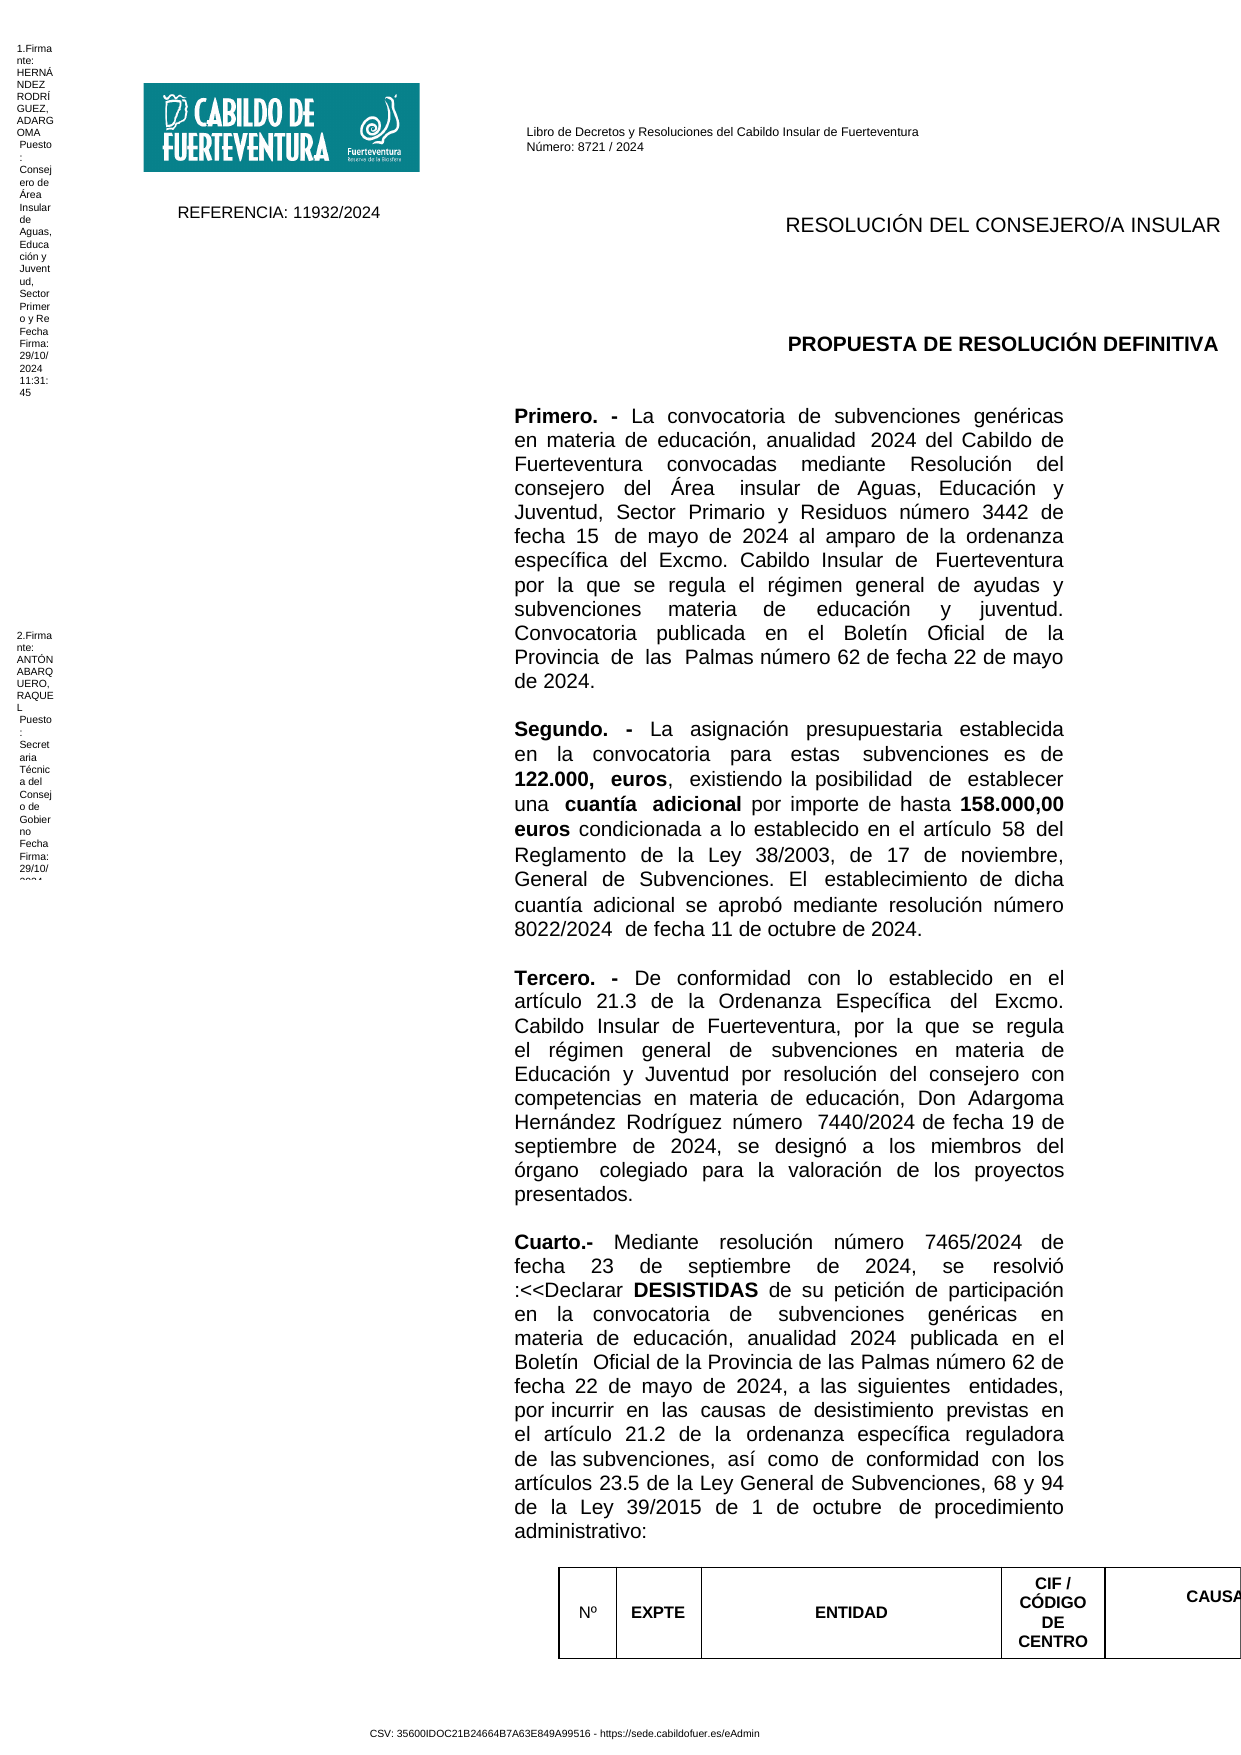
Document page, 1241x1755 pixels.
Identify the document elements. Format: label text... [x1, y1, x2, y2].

table_header EXPTE [617, 1568, 701, 1658]
text 1.Firmante: HERNÁNDEZ RODRÍGUEZ,ADARGOMA [17, 43, 54, 139]
text Tercero. - De conformidad con lo establecido en el artículo 21.3 de la Ordenanza Específica del Excmo. Cabildo Insular de Fuerteventura, por la que se regula el régimen general de subvenciones en materia de Educación y Juventud por resolución del consejero con competencias en materia de educación, Don Adargoma Hernández Rodríguez número 7440/2024 de fecha 19 de septiembre de 2024, se designó a los miembros del órgano colegiado para la valoración de los proyectos presentados. [514, 965, 1064, 1206]
table_header ENTIDAD [702, 1568, 1001, 1658]
text RESOLUCIÓN DEL CONSEJERO/A INSULAR [785, 212, 1241, 236]
text Primero. - La convocatoria de subvenciones genéricas en materia de educación, anualidad 2024 del Cabildo de Fuerteventura convocadas mediante Resolución del consejero del Área insular de Aguas, Educación y Juventud, Sector Primario y Residuos número 3442 de fecha 15 de mayo de 2024 al amparo de la ordenanza específica del Excmo. Cabildo Insular de Fuerteventura por la que se regula el régimen general de ayudas y subvenciones materia de educación y juventud. Convocatoria publicada en el Boletín Oficial de la Provincia de las Palmas número 62 de fecha 22 de mayo de 2024. [514, 404, 1064, 693]
text PROPUESTA DE RESOLUCIÓN DEFINITIVA [788, 332, 1241, 356]
table_header Nº [560, 1568, 616, 1658]
text Libro de Decretos y Resoluciones del Cabildo Insular de Fuerteventura Número: 8721 / 2024 [526, 125, 920, 154]
text Cuarto.- Mediante resolución número 7465/2024 de fecha 23 de septiembre de 2024, se resolvió :<<Declarar DESISTIDAS de su petición de participación en la convocatoria de subvenciones genéricas en materia de educación, anualidad 2024 publicada en el Boletín Oficial de la Provincia de las Palmas número 62 de fecha 22 de mayo de 2024, a las siguientes entidades, por incurrir en las causas de desistimiento previstas en el artículo 21.2 de la ordenanza específica reguladora de las subvenciones, así como de conformidad con los artículos 23.5 de la Ley General de Subvenciones, 68 y 94 de la Ley 39/2015 de 1 de octubre de procedimiento administrativo: [514, 1230, 1064, 1543]
text Puesto: Consejero de Área Insular de Aguas, Educación y Juventud, Sector Primero y Re Fecha Firma: 29/10/2024 11:31:45 [19, 139, 52, 399]
text Segundo. - La asignación presupuestaria establecida en la convocatoria para estas subvenciones es de 122.000, euros, existiendo la posibilidad de establecer una cuantía adicional por importe de hasta 158.000,00 euros condicionada a lo establecido en el artículo 58 del Reglamento de la Ley 38/2003, de 17 de noviembre, General de Subvenciones. El establecimiento de dicha cuantía adicional se aprobó mediante resolución número 8022/2024 de fecha 11 de octubre de 2024. [514, 717, 1064, 941]
table_header CIF / CÓDIGO DE CENTRO [1002, 1568, 1104, 1658]
text Puesto: Secretaria Técnica del Consejo de Gobierno Fecha Firma: 29/10/2024 21:08:01 [19, 714, 52, 879]
table_header CAUSA/ MOTIVACIÓN [1106, 1568, 1240, 1658]
text REFERENCIA: 11932/2024 [177, 203, 415, 222]
text 2.Firmante: ANTÓN ABARQUERO, RAQUEL [17, 630, 54, 713]
